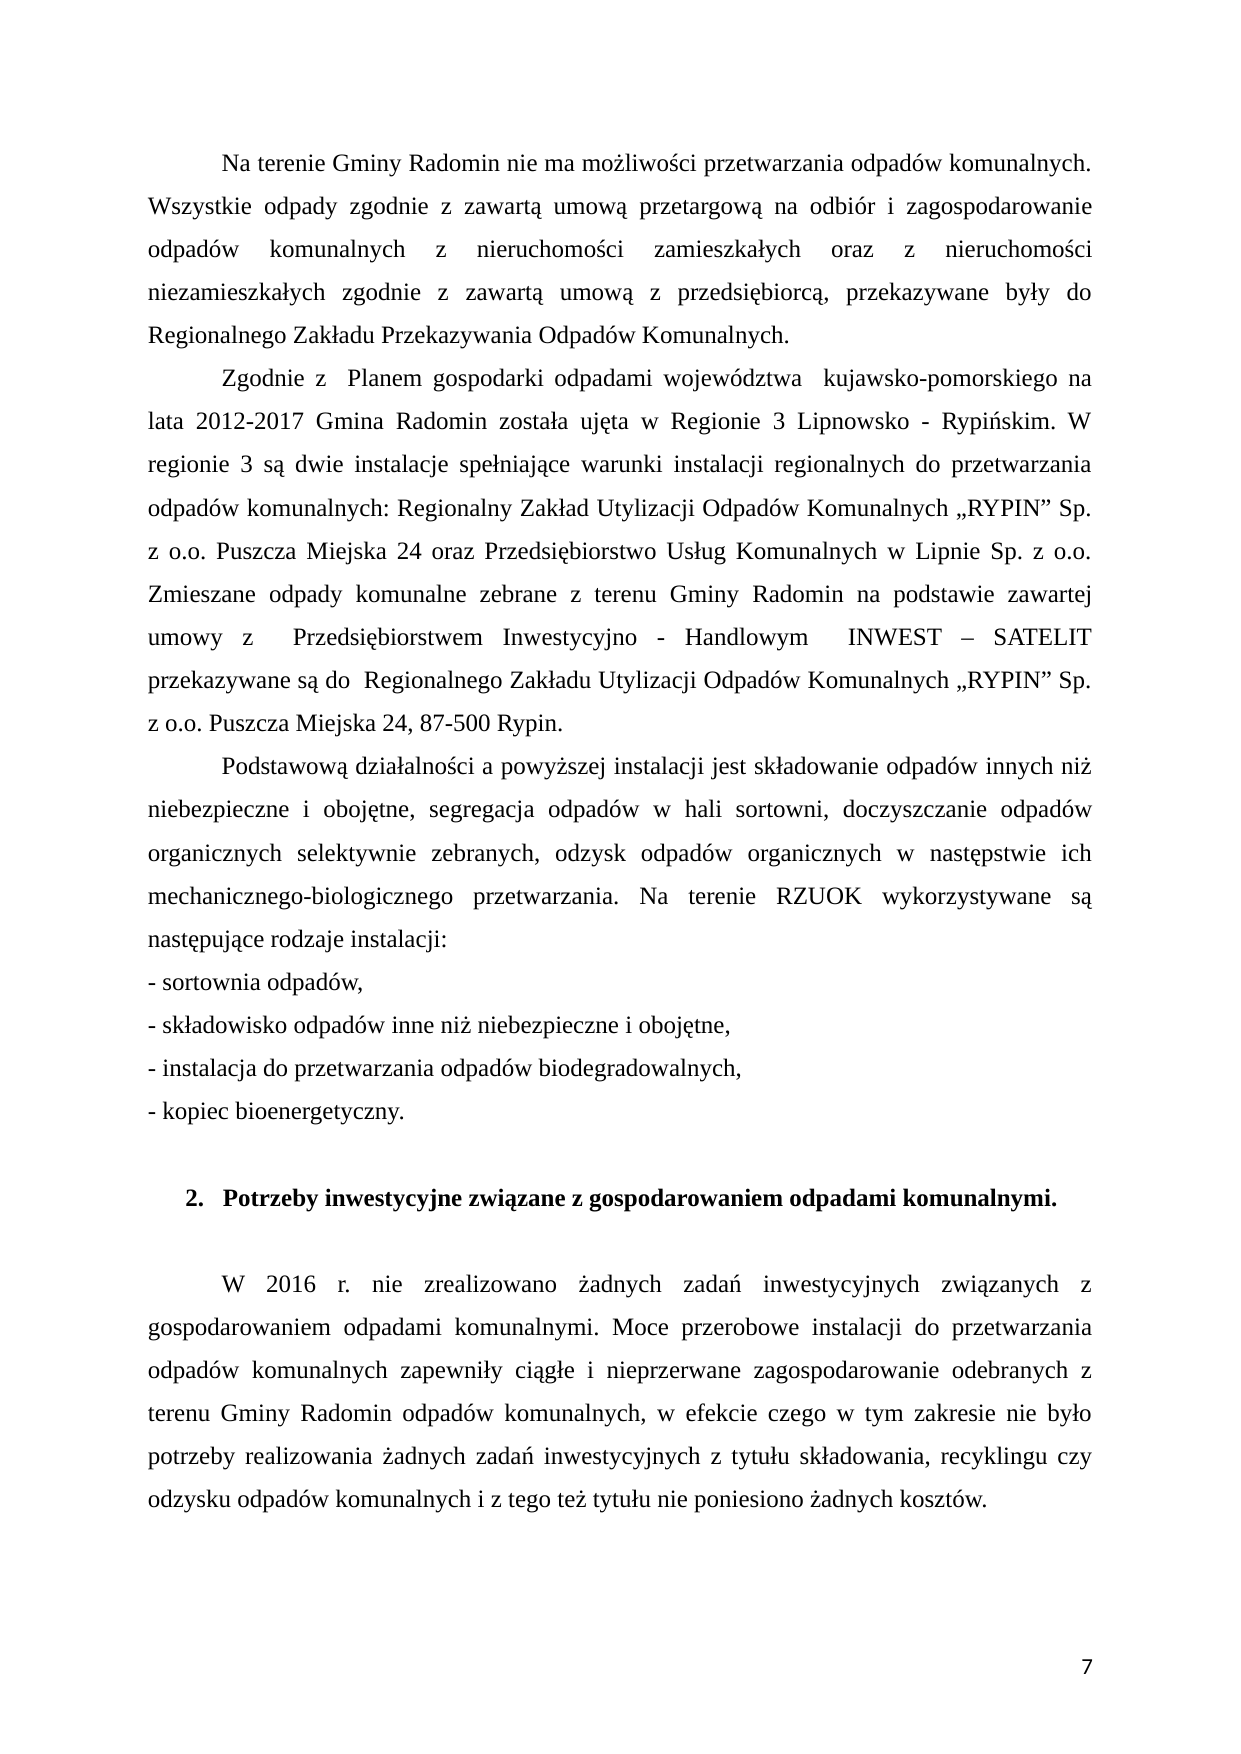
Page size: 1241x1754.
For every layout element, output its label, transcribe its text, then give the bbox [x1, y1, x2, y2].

text Zgodnie z Planem gospodarki odpadami województwa kujawsko-pomorskiego na lata 2012-2017 Gmina Radomin została ujęta w Regionie 3 Lipnowsko - Rypińskim. W regionie 3 są dwie instalacje spełniające warunki instalacji regionalnych do przetwarzania odpadów komunalnych: Regionalny Zakład Utylizacji Odpadów Komunalnych „RYPIN” Sp. z o.o. Puszcza Miejska 24 oraz Przedsiębiorstwo Usług Komunalnych w Lipnie Sp. z o.o. Zmieszane odpady komunalne zebrane z terenu Gminy Radomin na podstawie zawartej umowy z Przedsiębiorstwem Inwestycyjno - Handlowym INWEST – SATELIT przekazywane są do Regionalnego Zakładu Utylizacji Odpadów Komunalnych „RYPIN” Sp. z o.o. Puszcza Miejska 24, 87-500 Rypin. [148, 363, 1093, 737]
text W 2016 r. nie zrealizowano żadnych zadań inwestycyjnych związanych z gospodarowaniem odpadami komunalnymi. Moce przerobowe instalacji do przetwarzania odpadów komunalnych zapewniły ciągłe i nieprzerwane zagospodarowanie odebranych z terenu Gminy Radomin odpadów komunalnych, w efekcie czego w tym zakresie nie było potrzeby realizowania żadnych zadań inwestycyjnych z tytułu składowania, recyklingu czy odzysku odpadów komunalnych i z tego też tytułu nie poniesiono żadnych kosztów. [148, 1269, 1093, 1513]
list Potrzeby inwestycyjne związane z gospodarowaniem odpadami komunalnymi. [185, 1183, 1093, 1211]
text - składowisko odpadów inne niż niebezpieczne i obojętne, [148, 1010, 1093, 1039]
text Na terenie Gminy Radomin nie ma możliwości przetwarzania odpadów komunalnych. Wszystkie odpady zgodnie z zawartą umową przetargową na odbiór i zagospodarowanie odpadów komunalnych z nieruchomości zamieszkałych oraz z nieruchomości niezamieszkałych zgodnie z zawartą umową z przedsiębiorcą, przekazywane były do Regionalnego Zakładu Przekazywania Odpadów Komunalnych. [148, 148, 1093, 349]
text - sortownia odpadów, [148, 967, 1093, 996]
text - instalacja do przetwarzania odpadów biodegradowalnych, [148, 1053, 1093, 1082]
text - kopiec bioenergetyczny. [148, 1096, 1093, 1125]
text Podstawową działalności a powyższej instalacji jest składowanie odpadów innych niż niebezpieczne i obojętne, segregacja odpadów w hali sortowni, doczyszczanie odpadów organicznych selektywnie zebranych, odzysk odpadów organicznych w następstwie ich mechanicznego-biologicznego przetwarzania. Na terenie RZUOK wykorzystywane są następujące rodzaje instalacji: [148, 751, 1093, 953]
